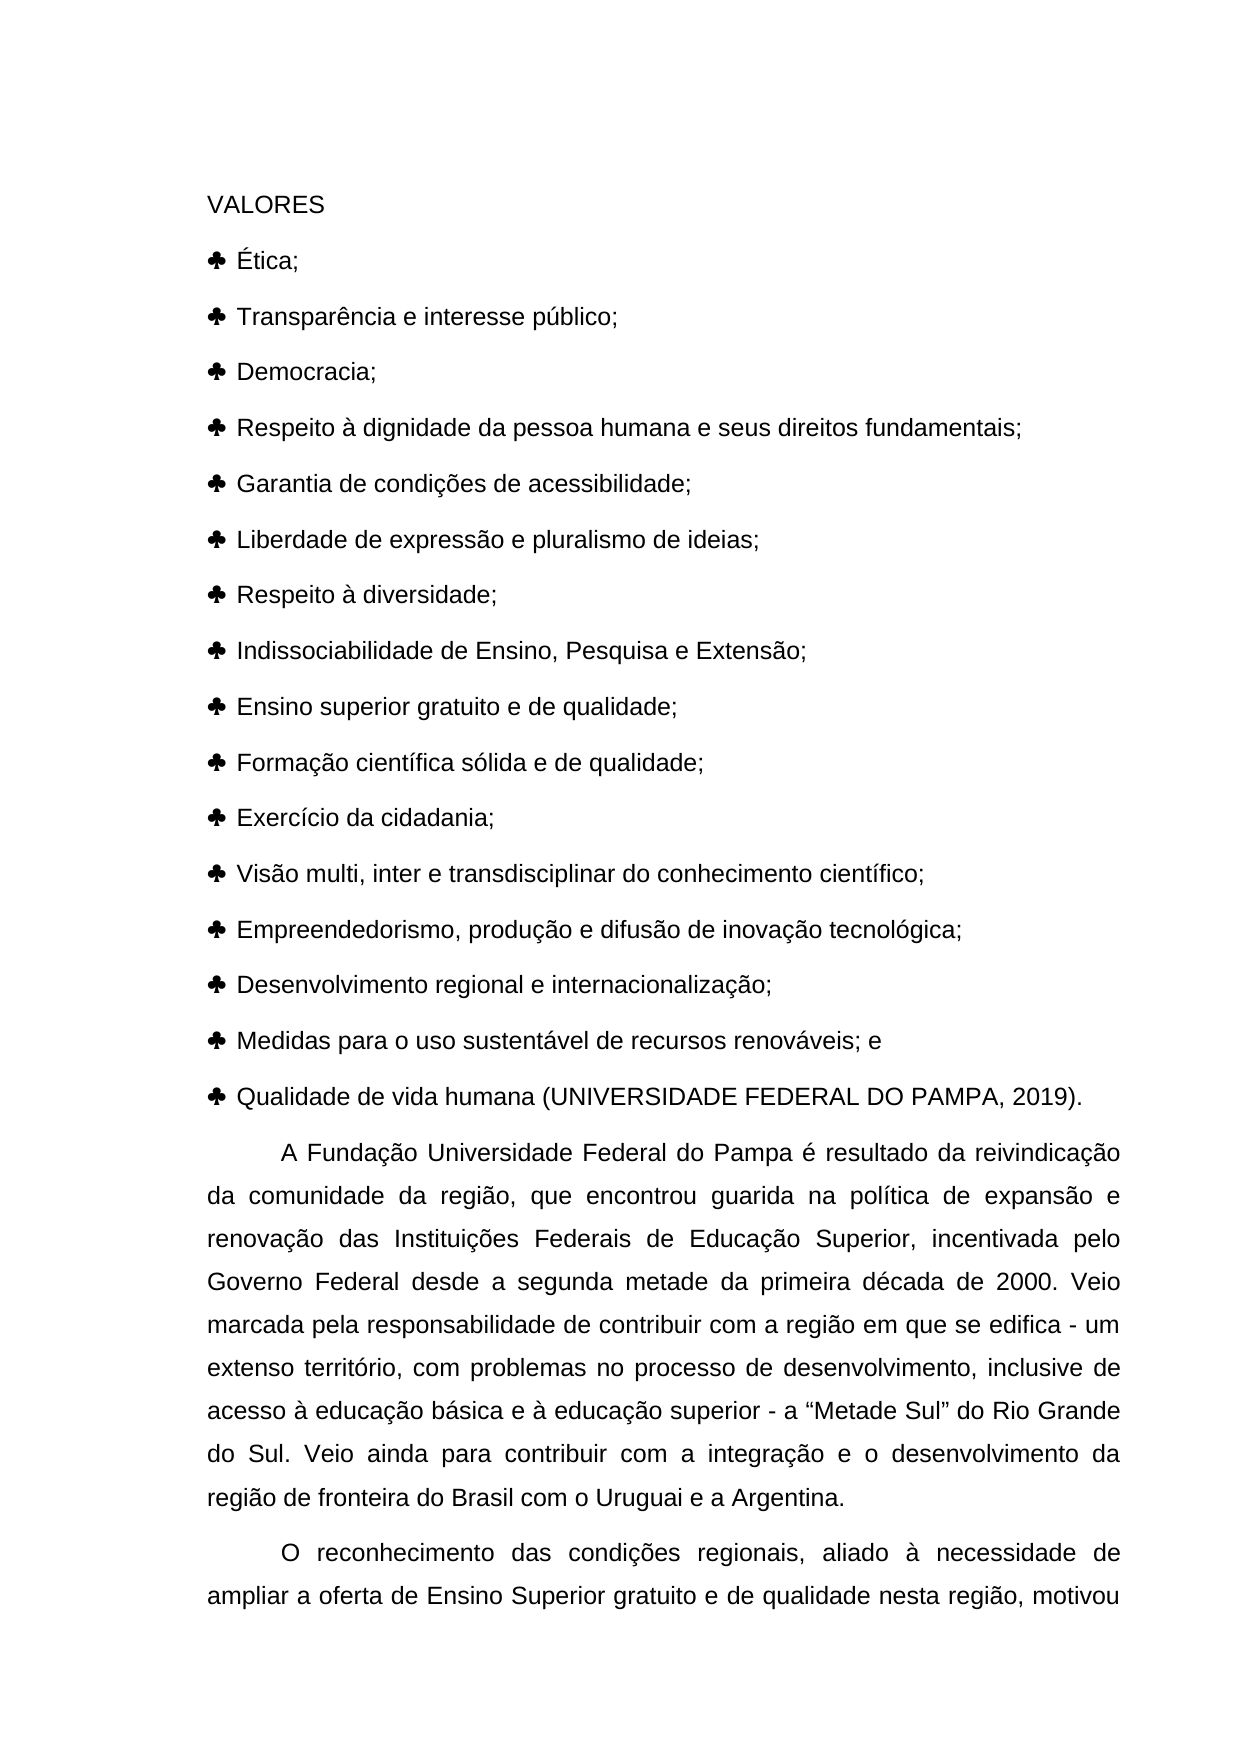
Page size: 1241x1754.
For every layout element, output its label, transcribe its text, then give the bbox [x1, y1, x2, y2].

list Liberdade de expressão e pluralismo de ideias; [207, 524, 1122, 553]
list Democracia; [207, 357, 1122, 386]
list Ensino superior gratuito e de qualidade; [207, 692, 1122, 721]
list Desenvolvimento regional e internacionalização; [207, 970, 1122, 999]
list Garantia de condições de acessibilidade; [207, 469, 1122, 498]
list Indissociabilidade de Ensino, Pesquisa e Extensão; [207, 636, 1122, 665]
list Empreendedorismo, produção e difusão de inovação tecnológica; [207, 915, 1122, 943]
text VALORES [207, 190, 1122, 219]
list Transparência e interesse público; [207, 302, 1122, 331]
list Medidas para o uso sustentável de recursos renováveis; e [207, 1026, 1122, 1055]
text O reconhecimento das condições regionais, aliado à necessidade de ampliar a oferta de Ensino Superior gratuito e de qualidade nesta região, motivou [207, 1538, 1122, 1610]
list Formação científica sólida e de qualidade; [207, 747, 1122, 776]
list Respeito à dignidade da pessoa humana e seus direitos fundamentais; [207, 413, 1122, 442]
list Ética; [207, 246, 1122, 275]
text A Fundação Universidade Federal do Pampa é resultado da reivindicação da comunidade da região, que encontrou guarida na política de expansão e renovação das Instituições Federais de Educação Superior, incentivada pelo Governo Federal desde a segunda metade da primeira década de 2000. Veio marcada pela responsabilidade de contribuir com a região em que se edifica - um extenso território, com problemas no processo de desenvolvimento, inclusive de acesso à educação básica e à educação superior - a “Metade Sul” do Rio Grande do Sul. Veio ainda para contribuir com a integração e o desenvolvimento da região de fronteira do Brasil com o Uruguai e a Argentina. [207, 1138, 1122, 1511]
list Respeito à diversidade; [207, 580, 1122, 609]
list Exercício da cidadania; [207, 803, 1122, 832]
list Qualidade de vida humana (UNIVERSIDADE FEDERAL DO PAMPA, 2019). [207, 1082, 1122, 1111]
list Visão multi, inter e transdisciplinar do conhecimento científico; [207, 859, 1122, 888]
